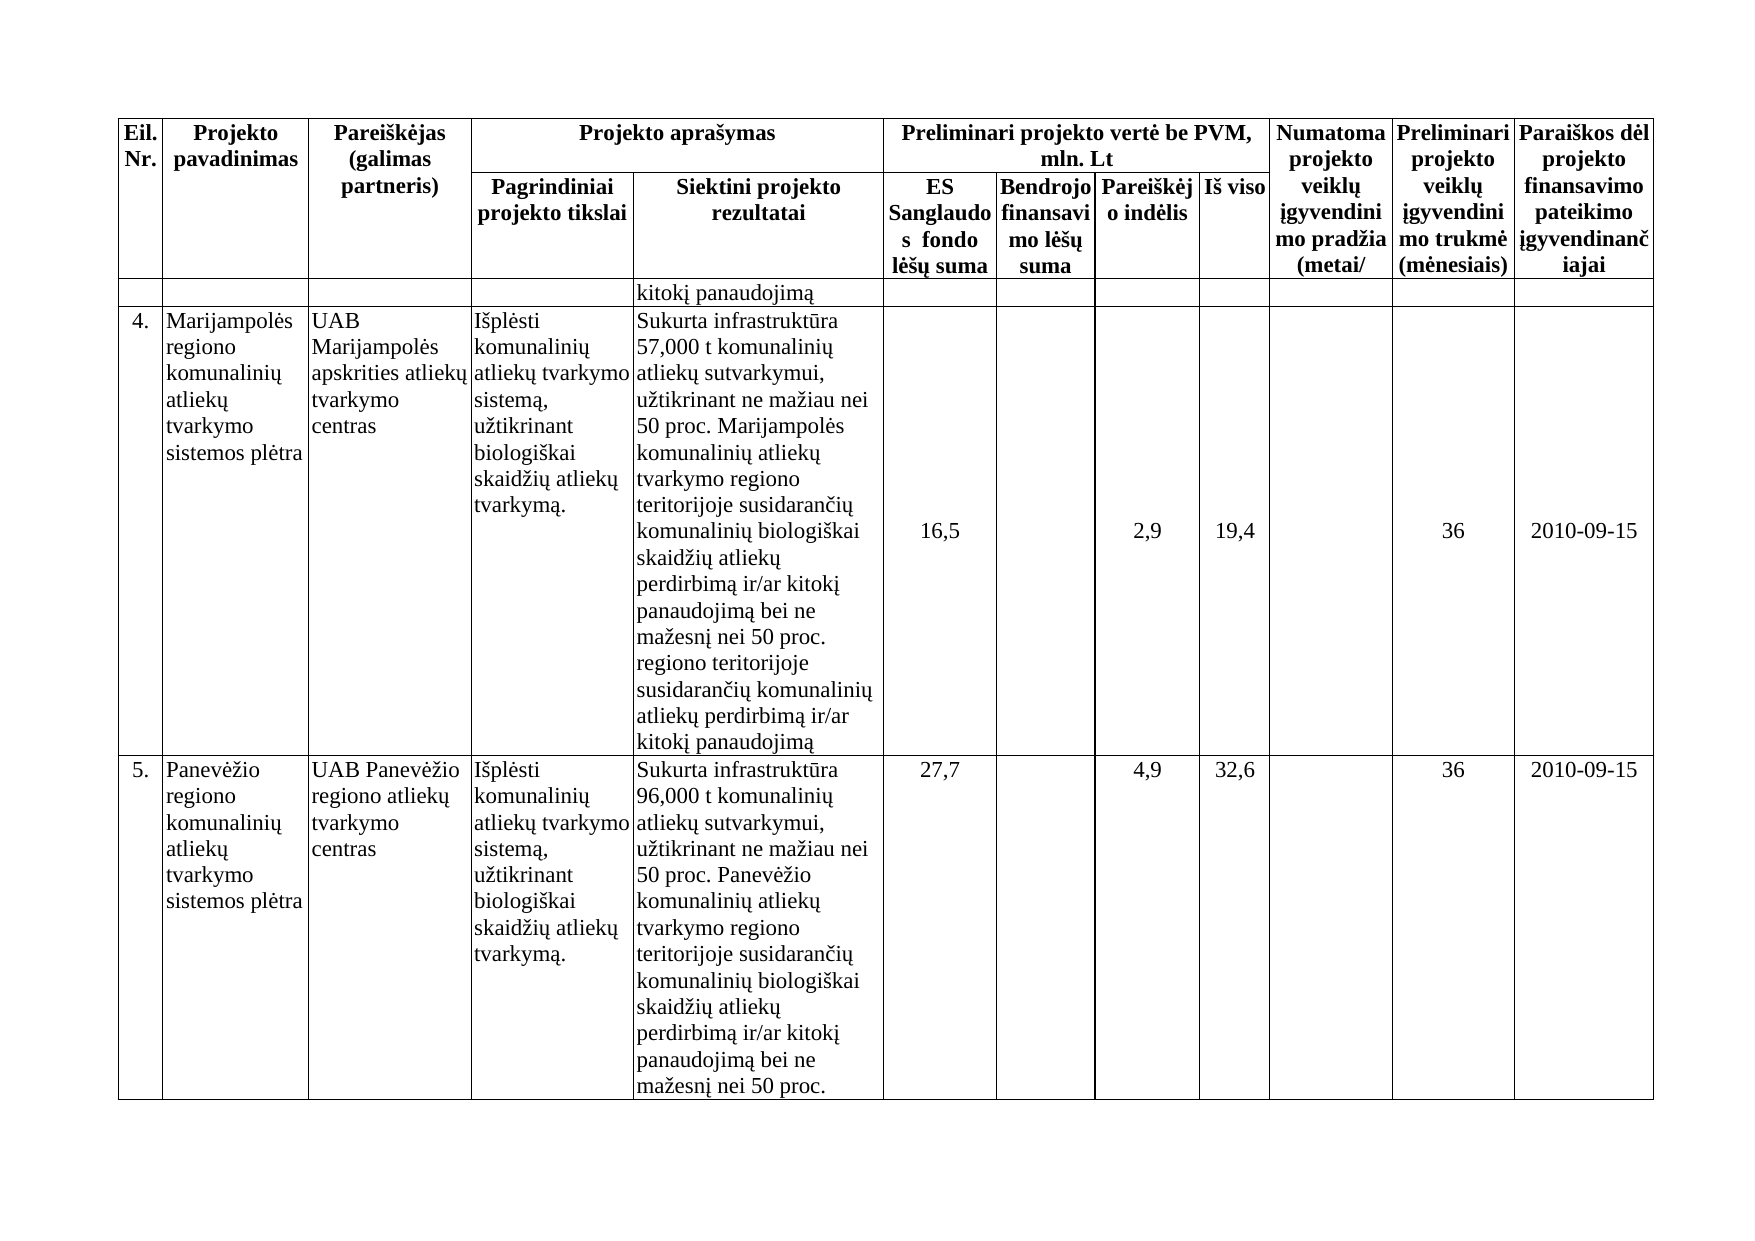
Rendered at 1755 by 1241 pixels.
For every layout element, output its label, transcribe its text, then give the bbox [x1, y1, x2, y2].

table_cell ES Sanglaudos fondo lėšų suma [884, 173, 996, 278]
table_cell Bendrojo finansavimo lėšų suma [997, 173, 1094, 278]
table_cell [472, 279, 633, 306]
table_cell 4. [119, 307, 162, 755]
table_cell 2,9 [1096, 307, 1199, 755]
table_header Preliminari projekto veiklų įgyvendinimo trukmė (mėnesiais) [1393, 119, 1514, 278]
table_cell Marijampolės regiono komunalinių atliekų tvarkymo sistemos plėtra [163, 307, 308, 755]
table_header Paraiškos dėl projekto finansavimo pateikimo įgyvendinančiajai institucijai data (metai/ mėnuo/ diena) [1515, 119, 1653, 278]
table_cell 2010-09-15 [1515, 307, 1653, 755]
table_cell 5. [119, 756, 162, 1098]
table_cell [119, 279, 162, 306]
table_header Pareiškėjas (galimas partneris) [309, 119, 471, 278]
table_cell [884, 279, 996, 306]
table_cell [309, 279, 471, 306]
table_cell 19,4 [1200, 307, 1269, 755]
table_cell 32,6 [1200, 756, 1269, 1098]
table_cell 4,9 [1096, 756, 1199, 1098]
table_cell Sukurta infrastruktūra 96,000 t komunalinių atliekų sutvarkymui, užtikrinant ne mažiau nei 50 proc. Panevėžio komunalinių atliekų tvarkymo regiono teritorijoje susidarančių komunalinių biologiškai skaidžių atliekų perdirbimą ir/ar kitokį panaudojimą bei ne mažesnį nei 50 proc. [634, 756, 883, 1098]
table_cell 16,5 [884, 307, 996, 755]
table_cell [1270, 307, 1392, 755]
table_cell Iš viso [1200, 173, 1269, 278]
table_cell 2010-09-15 [1515, 279, 1653, 306]
table_cell [1096, 279, 1199, 306]
table_cell Pagrindiniai projekto tikslai [472, 173, 633, 278]
table_header Numatoma projekto veiklų įgyvendinimo pradžia (metai/ mėnuo/ diena) [1270, 119, 1392, 278]
table_cell [1393, 279, 1514, 306]
table_header Projekto aprašymas [472, 119, 883, 172]
table_cell Išplėsti komunalinių atliekų tvarkymo sistemą, užtikrinant biologiškai skaidžių atliekų tvarkymą. [472, 307, 633, 755]
table_cell [997, 307, 1094, 755]
table_cell 27,7 [884, 756, 996, 1098]
table_header Eil. Nr. [119, 119, 162, 278]
table_cell [163, 279, 308, 306]
table_cell Siektini projekto rezultatai [634, 173, 883, 278]
table_header Preliminari projekto vertė be PVM, mln. Lt [884, 119, 1269, 172]
table_cell [1200, 279, 1269, 306]
table_cell kitokį panaudojimą [634, 279, 883, 306]
table_cell 36 [1393, 756, 1514, 1098]
table_cell UAB Panevėžio regiono atliekų tvarkymo centras [309, 756, 471, 1098]
table_header Projekto pavadinimas [163, 119, 308, 278]
table_cell Išplėsti komunalinių atliekų tvarkymo sistemą, užtikrinant biologiškai skaidžių atliekų tvarkymą. [472, 756, 633, 1098]
table_cell [1270, 756, 1392, 1098]
table_cell [997, 279, 1094, 306]
table_cell 36 [1393, 307, 1514, 755]
table_cell Sukurta infrastruktūra 57,000 t komunalinių atliekų sutvarkymui, užtikrinant ne mažiau nei 50 proc. Marijampolės komunalinių atliekų tvarkymo regiono teritorijoje susidarančių komunalinių biologiškai skaidžių atliekų perdirbimą ir/ar kitokį panaudojimą bei ne mažesnį nei 50 proc. regiono teritorijoje susidarančių komunalinių atliekų perdirbimą ir/ar kitokį panaudojimą [634, 307, 883, 755]
table_cell [997, 756, 1094, 1098]
table_cell [1270, 279, 1392, 306]
table_cell Pareiškėjo indėlis [1096, 173, 1199, 278]
table_cell 2010-09-15 [1515, 756, 1653, 1098]
table_cell UAB Marijampolės apskrities atliekų tvarkymo centras [309, 307, 471, 755]
table_cell Panevėžio regiono komunalinių atliekų tvarkymo sistemos plėtra [163, 756, 308, 1098]
